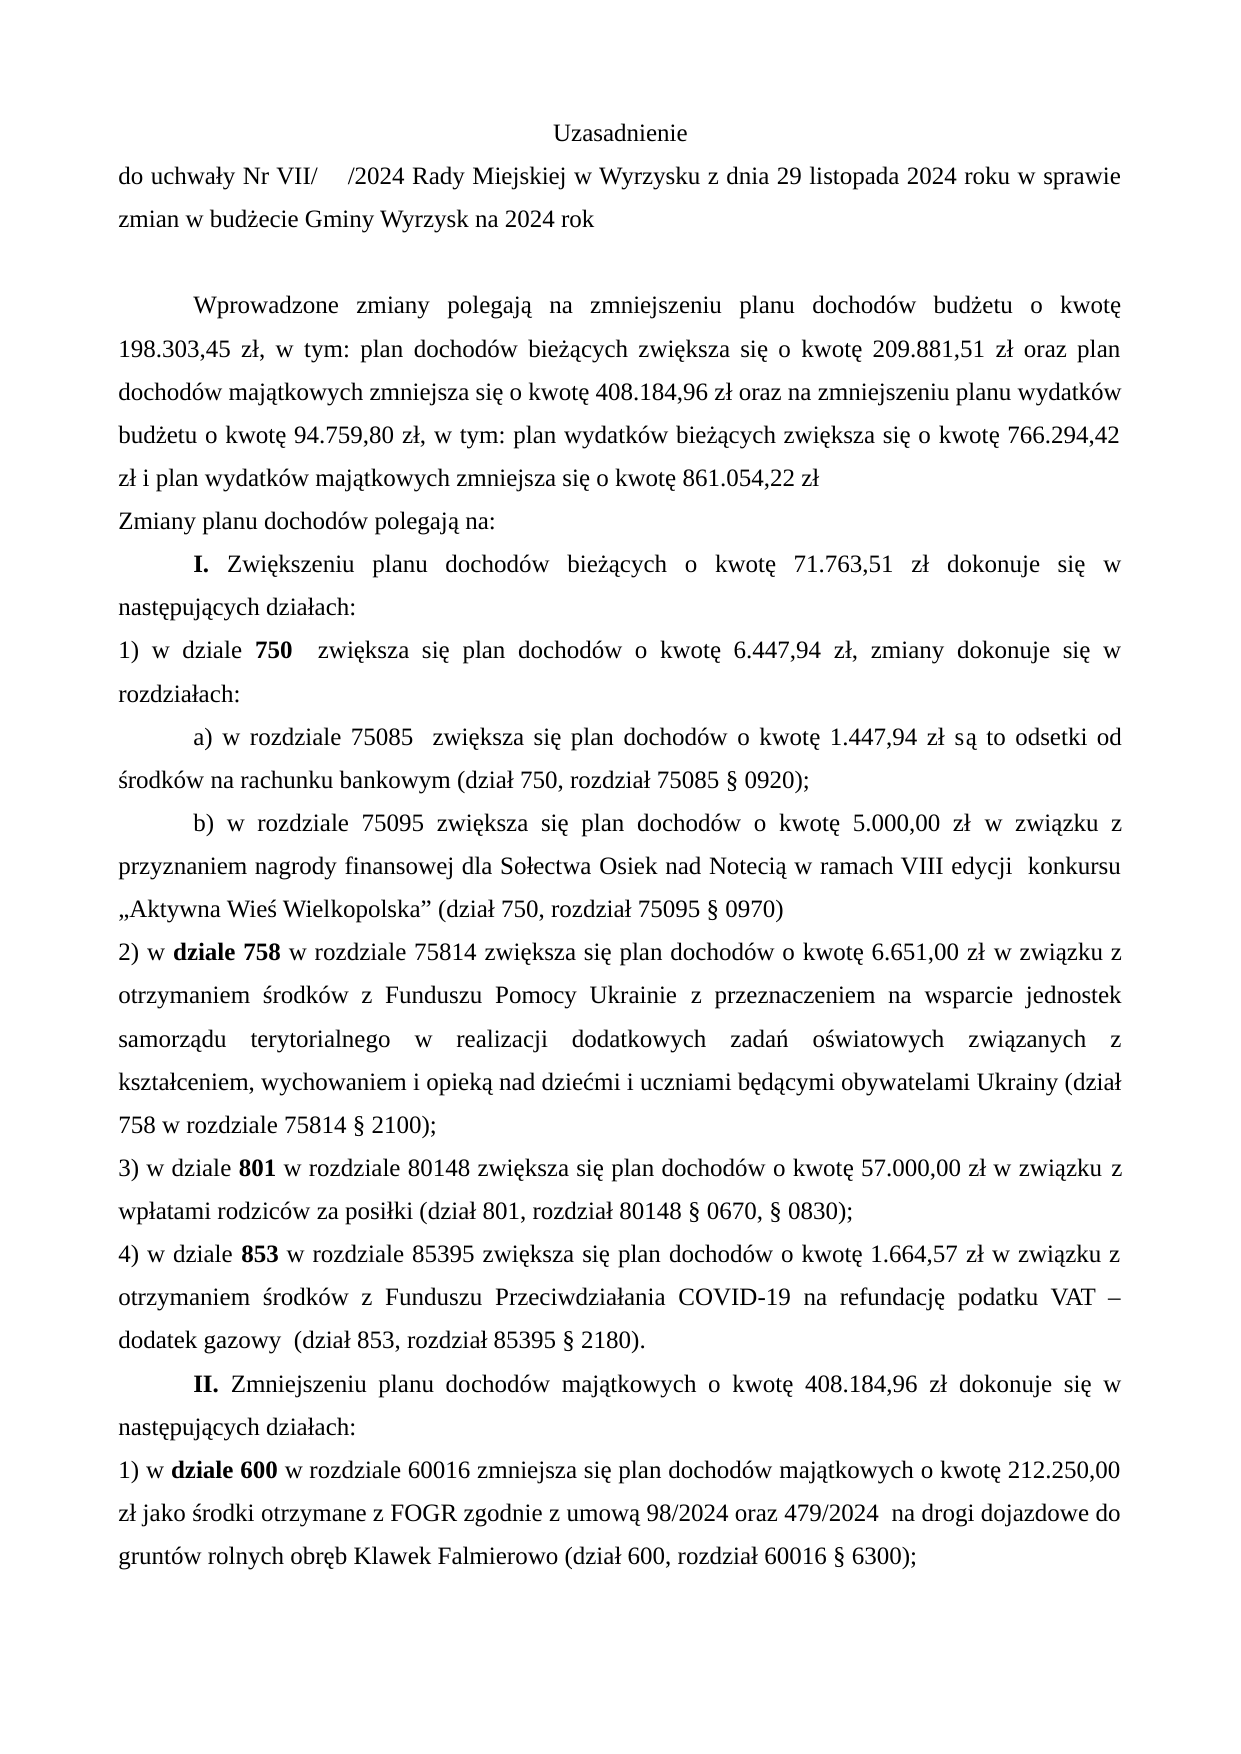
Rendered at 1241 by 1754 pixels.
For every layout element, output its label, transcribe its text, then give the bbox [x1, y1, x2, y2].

text 2) w dziale 758 w rozdziale 75814 zwiększa się plan dochodów o kwotę 6.651,00 zł w związku z otrzymaniem środków z Funduszu Pomocy Ukrainie z przeznaczeniem na wsparcie jednostek samorządu terytorialnego w realizacji dodatkowych zadań oświatowych związanych z kształceniem, wychowaniem i opieką nad dziećmi i uczniami będącymi obywatelami Ukrainy (dział 758 w rozdziale 75814 § 2100); [118, 937, 1122, 1139]
text Zmiany planu dochodów polegają na: [118, 506, 1122, 535]
text II. Zmniejszeniu planu dochodów majątkowych o kwotę 408.184,96 zł dokonuje się w następujących działach: [118, 1369, 1122, 1441]
text b) w rozdziale 75095 zwiększa się plan dochodów o kwotę 5.000,00 zł w związku z przyznaniem nagrody finansowej dla Sołectwa Osiek nad Notecią w ramach VIII edycji konkursu „Aktywna Wieś Wielkopolska” (dział 750, rozdział 75095 § 0970) [118, 808, 1122, 923]
text do uchwały Nr VII/ /2024 Rady Miejskiej w Wyrzysku z dnia 29 listopada 2024 roku w sprawie zmian w budżecie Gminy Wyrzysk na 2024 rok [118, 161, 1122, 233]
text 3) w dziale 801 w rozdziale 80148 zwiększa się plan dochodów o kwotę 57.000,00 zł w związku z wpłatami rodziców za posiłki (dział 801, rozdział 80148 § 0670, § 0830); [118, 1153, 1122, 1225]
text 4) w dziale 853 w rozdziale 85395 zwiększa się plan dochodów o kwotę 1.664,57 zł w związku z otrzymaniem środków z Funduszu Przeciwdziałania COVID-19 na refundację podatku VAT – dodatek gazowy (dział 853, rozdział 85395 § 2180). [118, 1239, 1122, 1354]
text 1) w dziale 600 w rozdziale 60016 zmniejsza się plan dochodów majątkowych o kwotę 212.250,00 zł jako środki otrzymane z FOGR zgodnie z umową 98/2024 oraz 479/2024 na drogi dojazdowe do gruntów rolnych obręb Klawek Falmierowo (dział 600, rozdział 60016 § 6300); [118, 1455, 1122, 1570]
text I. Zwiększeniu planu dochodów bieżących o kwotę 71.763,51 zł dokonuje się w następujących działach: [118, 549, 1122, 621]
text 1) w dziale 750 zwiększa się plan dochodów o kwotę 6.447,94 zł, zmiany dokonuje się w rozdziałach: [118, 636, 1122, 707]
text Wprowadzone zmiany polegają na zmniejszeniu planu dochodów budżetu o kwotę 198.303,45 zł, w tym: plan dochodów bieżących zwiększa się o kwotę 209.881,51 zł oraz plan dochodów majątkowych zmniejsza się o kwotę 408.184,96 zł oraz na zmniejszeniu planu wydatków budżetu o kwotę 94.759,80 zł, w tym: plan wydatków bieżących zwiększa się o kwotę 766.294,42 zł i plan wydatków majątkowych zmniejsza się o kwotę 861.054,22 zł [118, 291, 1122, 492]
text Uzasadnienie [118, 118, 1122, 147]
text a) w rozdziale 75085 zwiększa się plan dochodów o kwotę 1.447,94 zł są to odsetki od środków na rachunku bankowym (dział 750, rozdział 75085 § 0920); [118, 722, 1122, 794]
